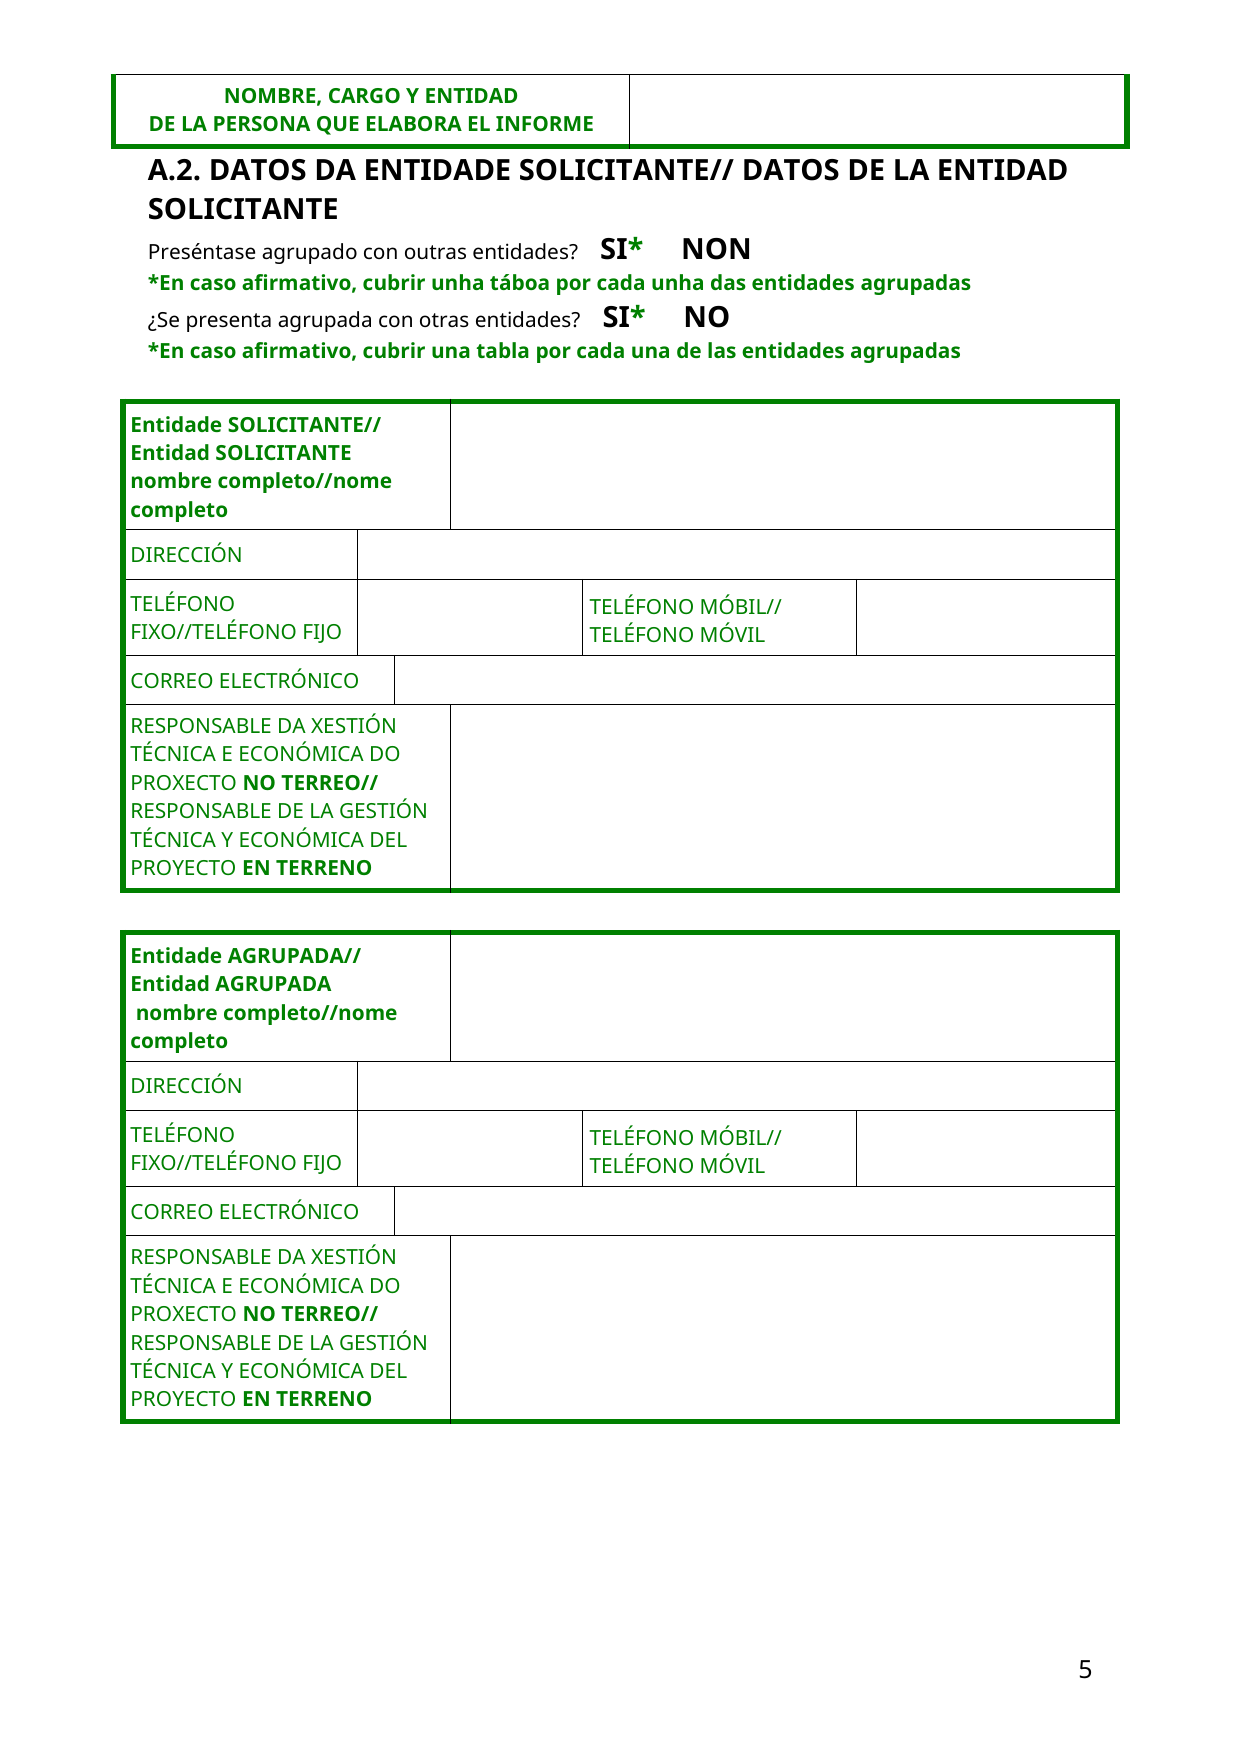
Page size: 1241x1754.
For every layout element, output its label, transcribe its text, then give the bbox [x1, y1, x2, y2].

table_cell [451, 705, 1115, 888]
table_cell [451, 1236, 1115, 1419]
text *En caso afirmativo, cubrir una tabla por cada una de las entidades agrupadas [148, 336, 1092, 364]
text *En caso afirmativo, cubrir unha táboa por cada unha das entidades agrupadas [148, 268, 1092, 296]
table_header [451, 935, 1115, 1061]
table_cell [395, 656, 1115, 704]
text ¿Se presenta agrupada con otras entidades? SI* NO [148, 296, 1092, 336]
table_header Entidade AGRUPADA// Entidad AGRUPADA nombre completo//nome completo [126, 935, 450, 1061]
text A.2. DATOS DA ENTIDADE SOLICITANTE// DATOS DE LA ENTIDAD SOLICITANTE [148, 149, 1092, 228]
table_cell RESPONSABLE DA XESTIÓN TÉCNICA E ECONÓMICA DO PROXECTO NO TERREO// RESPONSABLE DE LA GESTIÓN TÉCNICA Y ECONÓMICA DEL PROYECTO EN TERRENO [126, 705, 450, 888]
table_cell [630, 75, 1124, 144]
table_cell RESPONSABLE DA XESTIÓN TÉCNICA E ECONÓMICA DO PROXECTO NO TERREO// RESPONSABLE DE LA GESTIÓN TÉCNICA Y ECONÓMICA DEL PROYECTO EN TERRENO [126, 1236, 450, 1419]
table_cell [358, 580, 582, 655]
table_cell NOMBRE, CARGO Y ENTIDAD DE LA PERSONA QUE ELABORA EL INFORME [116, 75, 629, 144]
table_header [451, 404, 1115, 529]
table_header Entidade SOLICITANTE// Entidad SOLICITANTE nombre completo//nome completo [126, 404, 450, 529]
table_cell TELÉFONO FIXO//TELÉFONO FIJO [126, 580, 357, 655]
table_cell [857, 1111, 1115, 1186]
table_cell CORREO ELECTRÓNICO [126, 1187, 394, 1235]
table_cell DIRECCIÓN [126, 530, 357, 579]
table_cell DIRECCIÓN [126, 1062, 357, 1110]
table_cell [358, 1111, 582, 1186]
text Preséntase agrupado con outras entidades? SI* NON [148, 228, 1092, 268]
table_cell TELÉFONO MÓBIL// TELÉFONO MÓVIL [583, 580, 856, 655]
table_cell CORREO ELECTRÓNICO [126, 656, 394, 704]
table_cell [395, 1187, 1115, 1235]
table_cell [358, 530, 1115, 579]
table_cell [857, 580, 1115, 655]
table_cell TELÉFONO FIXO//TELÉFONO FIJO [126, 1111, 357, 1186]
table_cell TELÉFONO MÓBIL// TELÉFONO MÓVIL [583, 1111, 856, 1186]
table_cell [358, 1062, 1115, 1110]
